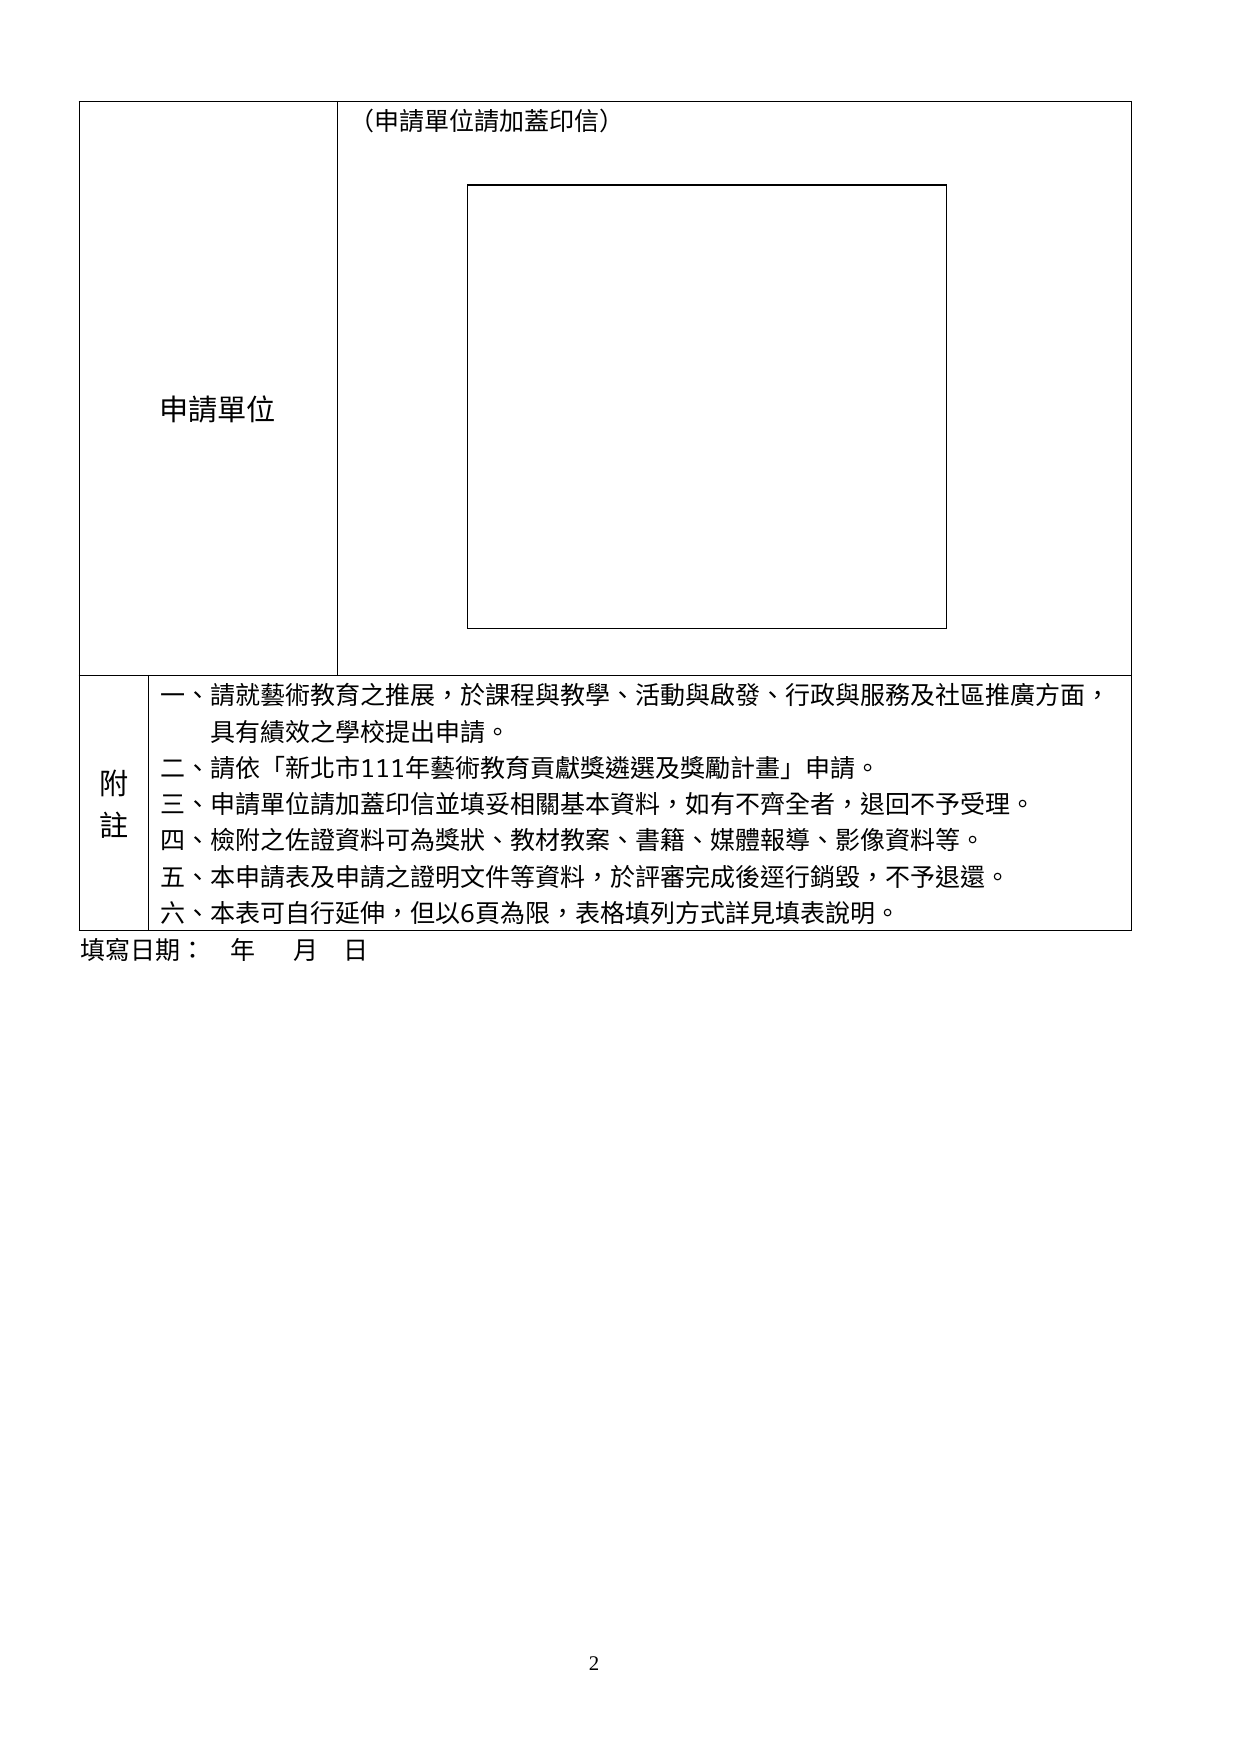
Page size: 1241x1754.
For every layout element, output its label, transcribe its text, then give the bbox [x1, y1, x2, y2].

table_cell 附註 [80, 676, 148, 929]
table_cell 一、請就藝術教育之推展，於課程與教學、活動與啟發、行政與服務及社區推廣方面，具有績效之學校提出申請。 二、請依「新北市111年藝術教育貢獻獎遴選及獎勵計畫」申請。 三、申請單位請加蓋印信並填妥相關基本資料，如有不齊全者，退回不予受理。 四、檢附之佐證資料可為獎狀、教材教案、書籍、媒體報導、影像資料等。 五、本申請表及申請之證明文件等資料，於評審完成後逕行銷毀，不予退還。 六、本表可自行延伸，但以6頁為限，表格填列方式詳見填表說明。 [149, 676, 1131, 929]
table_cell 申請單位 [80, 102, 337, 675]
text 填寫日期： 年 月 日 [81, 931, 1043, 967]
table_cell （申請單位請加蓋印信） [338, 102, 1131, 675]
